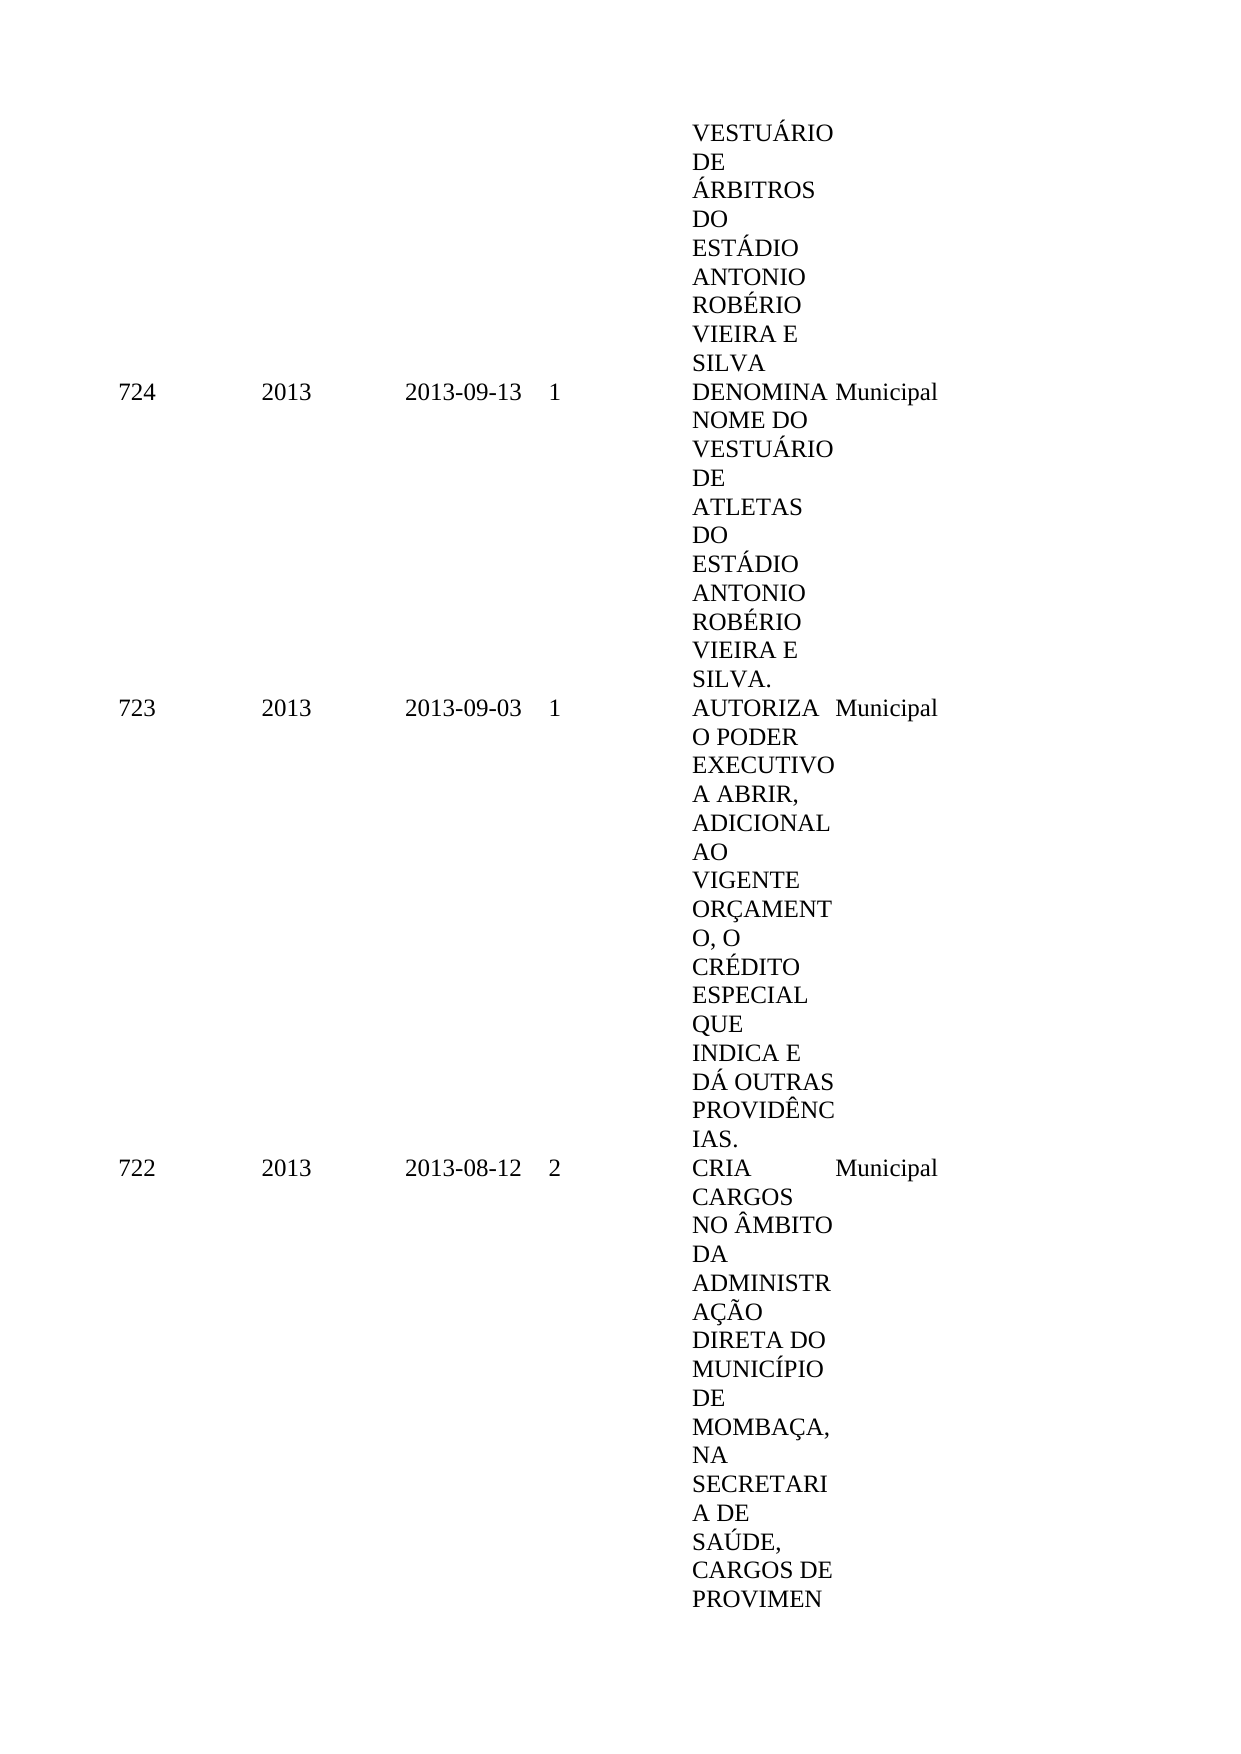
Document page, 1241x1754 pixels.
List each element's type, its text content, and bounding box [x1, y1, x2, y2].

table_cell 1 [548, 693, 692, 1153]
table_cell Municipal [835, 693, 979, 1153]
table_cell CRIA CARGOS NO ÂMBITO DA ADMINISTRAÇÃO DIRETA DO MUNICÍPIO DE MOMBAÇA, NA SECRETARIA DE SAÚDE, CARGOS DE PROVIMEN [692, 1153, 835, 1613]
table_cell 2013-09-03 [405, 693, 548, 1153]
table_cell [405, 118, 548, 377]
table_cell 722 [118, 1153, 261, 1613]
table_cell 2013 [261, 693, 405, 1153]
table_cell AUTORIZA O PODER EXECUTIVO A ABRIR, ADICIONAL AO VIGENTE ORÇAMENTO, O CRÉDITO ESPECIAL QUE INDICA E DÁ OUTRAS PROVIDÊNCIAS. [692, 693, 835, 1153]
table_cell [979, 693, 1122, 1153]
table_cell 724 [118, 377, 261, 693]
table_cell DENOMINA NOME DO VESTUÁRIO DE ATLETAS DO ESTÁDIO ANTONIO ROBÉRIO VIEIRA E SILVA. [692, 377, 835, 693]
table_cell [261, 118, 405, 377]
table_cell 2013-08-12 [405, 1153, 548, 1613]
table_cell Municipal [835, 1153, 979, 1613]
table_cell 2013 [261, 377, 405, 693]
table_cell [979, 1153, 1122, 1613]
table_cell [118, 118, 261, 377]
table_cell 2 [548, 1153, 692, 1613]
table_cell Municipal [835, 377, 979, 693]
table_cell 2013-09-13 [405, 377, 548, 693]
table_cell [979, 377, 1122, 693]
table_cell 1 [548, 377, 692, 693]
table_cell 723 [118, 693, 261, 1153]
table_cell VESTUÁRIO DE ÁRBITROS DO ESTÁDIO ANTONIO ROBÉRIO VIEIRA E SILVA [692, 118, 835, 377]
table_cell [979, 118, 1122, 377]
table_cell [835, 118, 979, 377]
table_cell 2013 [261, 1153, 405, 1613]
table_cell [548, 118, 692, 377]
